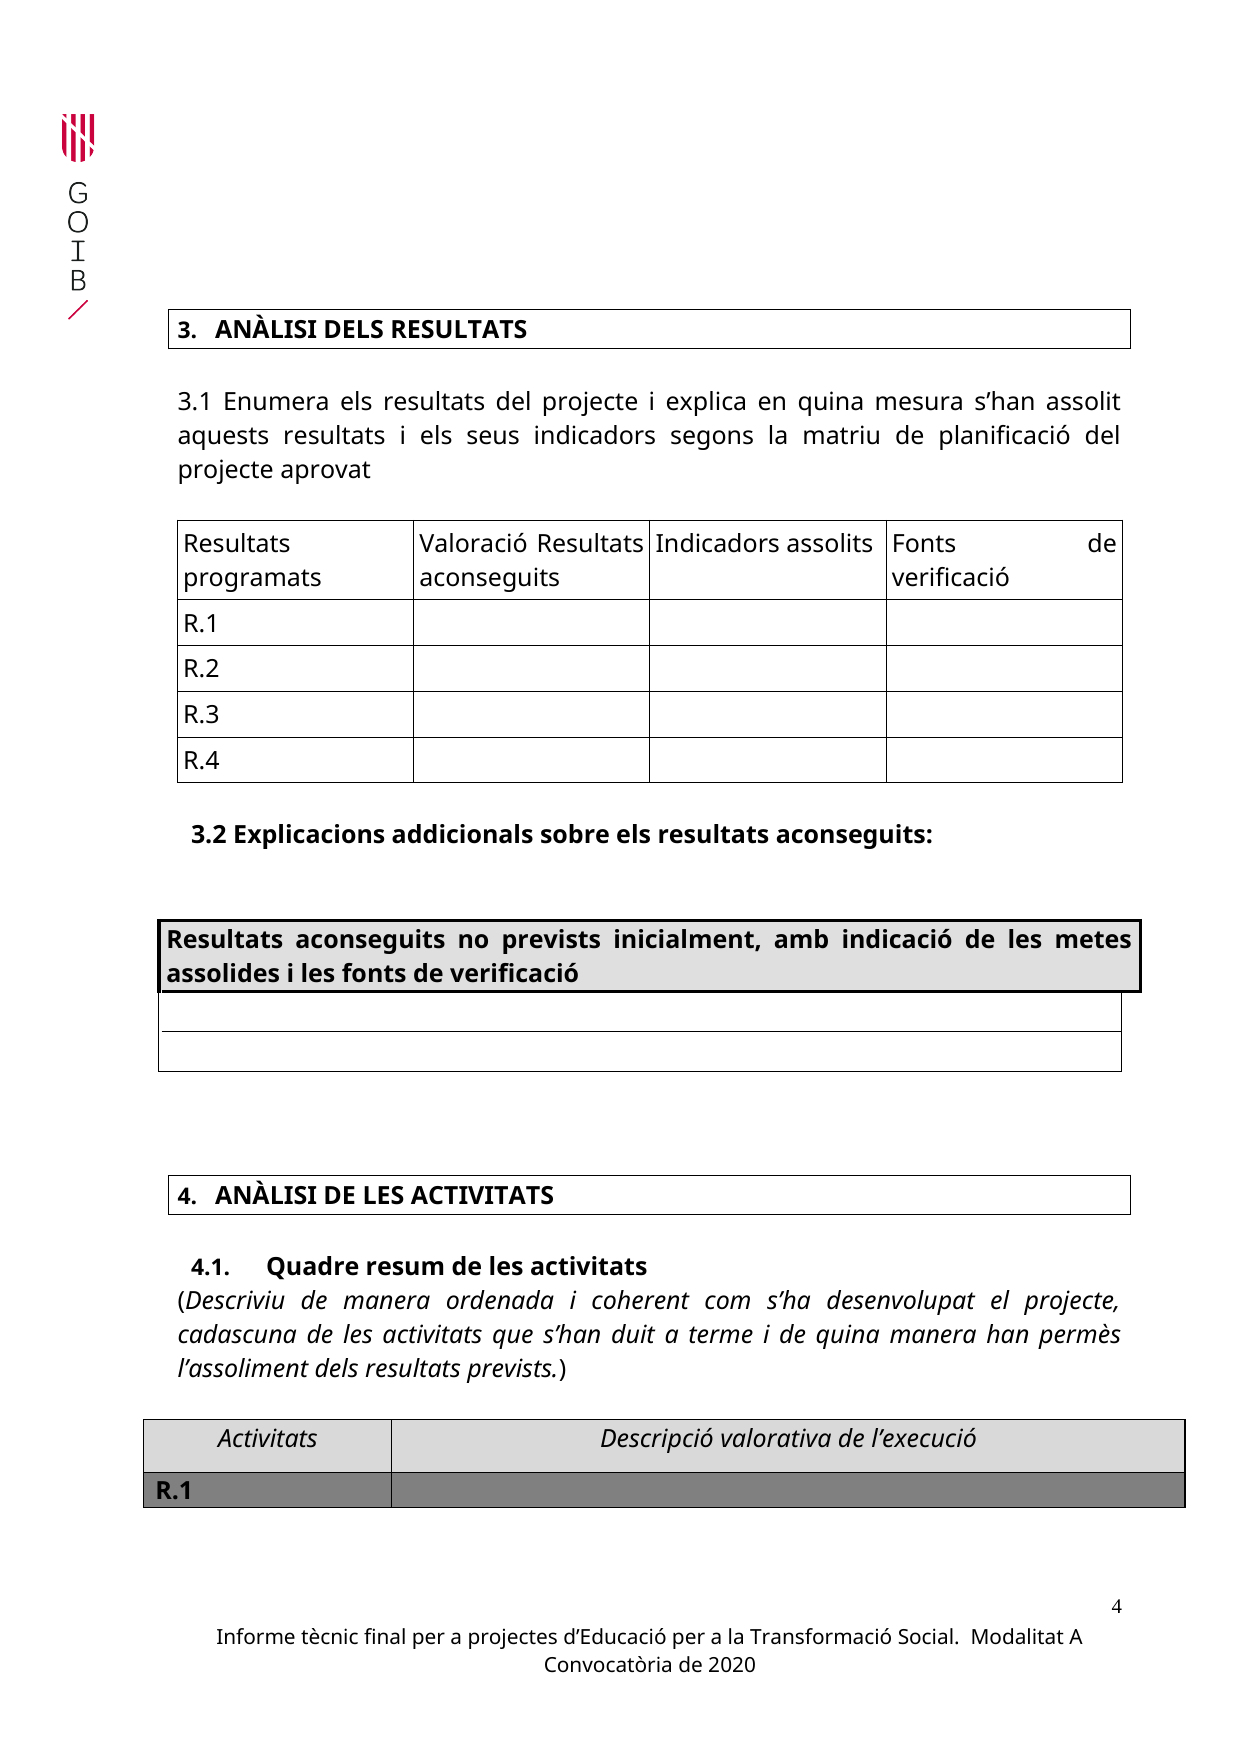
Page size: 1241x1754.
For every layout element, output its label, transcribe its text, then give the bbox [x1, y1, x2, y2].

table_cell [414, 692, 649, 737]
table_cell [1128, 1031, 1134, 1071]
table_header Descripció valorativa de l’execució [392, 1420, 1184, 1472]
table_cell R.1 [178, 600, 413, 645]
picture [33, 91, 123, 350]
table_cell [887, 738, 1122, 782]
table_header Resultats aconseguits no prevists inicialment, amb indicació de les metes assolides i les fonts de verificació [161, 922, 1139, 990]
table_cell [887, 692, 1122, 737]
table_cell [887, 600, 1122, 645]
table_cell [1122, 993, 1128, 1031]
table_cell [159, 991, 1121, 1031]
table_cell [414, 738, 649, 782]
table_cell [414, 646, 649, 691]
table_cell [1134, 993, 1140, 1031]
table_cell [159, 1031, 1121, 1071]
table_cell [414, 600, 649, 645]
table_cell [1128, 993, 1134, 1031]
table_cell [650, 646, 886, 691]
list ANÀLISI DELS RESULTATS [169, 310, 1130, 348]
table_header Fonts de verificació [887, 521, 1122, 599]
table_cell R.3 [178, 692, 413, 737]
table_cell [1122, 1031, 1128, 1071]
list 3.2 Explicacions addicionals sobre els resultats aconseguits: [191, 817, 1122, 851]
table_header Valoració Resultats aconseguits [414, 521, 649, 599]
table_cell R.4 [178, 738, 413, 782]
table_cell [650, 600, 886, 645]
table_cell [650, 692, 886, 737]
text (Descriviu de manera ordenada i coherent com s’ha desenvolupat el projecte, cadascuna de les activitats que s’han duit a terme i de quina manera han permès l’assoliment dels resultats prevists.) [177, 1283, 1122, 1385]
table_cell [650, 738, 886, 782]
list Quadre resum de les activitats [191, 1249, 1122, 1283]
table_cell [1134, 1031, 1140, 1071]
table_header Indicadors assolits [650, 521, 886, 599]
table_cell R.2 [178, 646, 413, 691]
table_header Activitats [144, 1420, 391, 1472]
table_cell [887, 646, 1122, 691]
table_cell [392, 1473, 1184, 1507]
table_cell R.1 [144, 1473, 391, 1507]
list ANÀLISI DE LES ACTIVITATS [169, 1176, 1130, 1214]
text 3.1 Enumera els resultats del projecte i explica en quina mesura s’han assolit aquests resultats i els seus indicadors segons la matriu de planificació del projecte aprovat [177, 383, 1122, 486]
table_header Resultats programats [178, 521, 413, 599]
